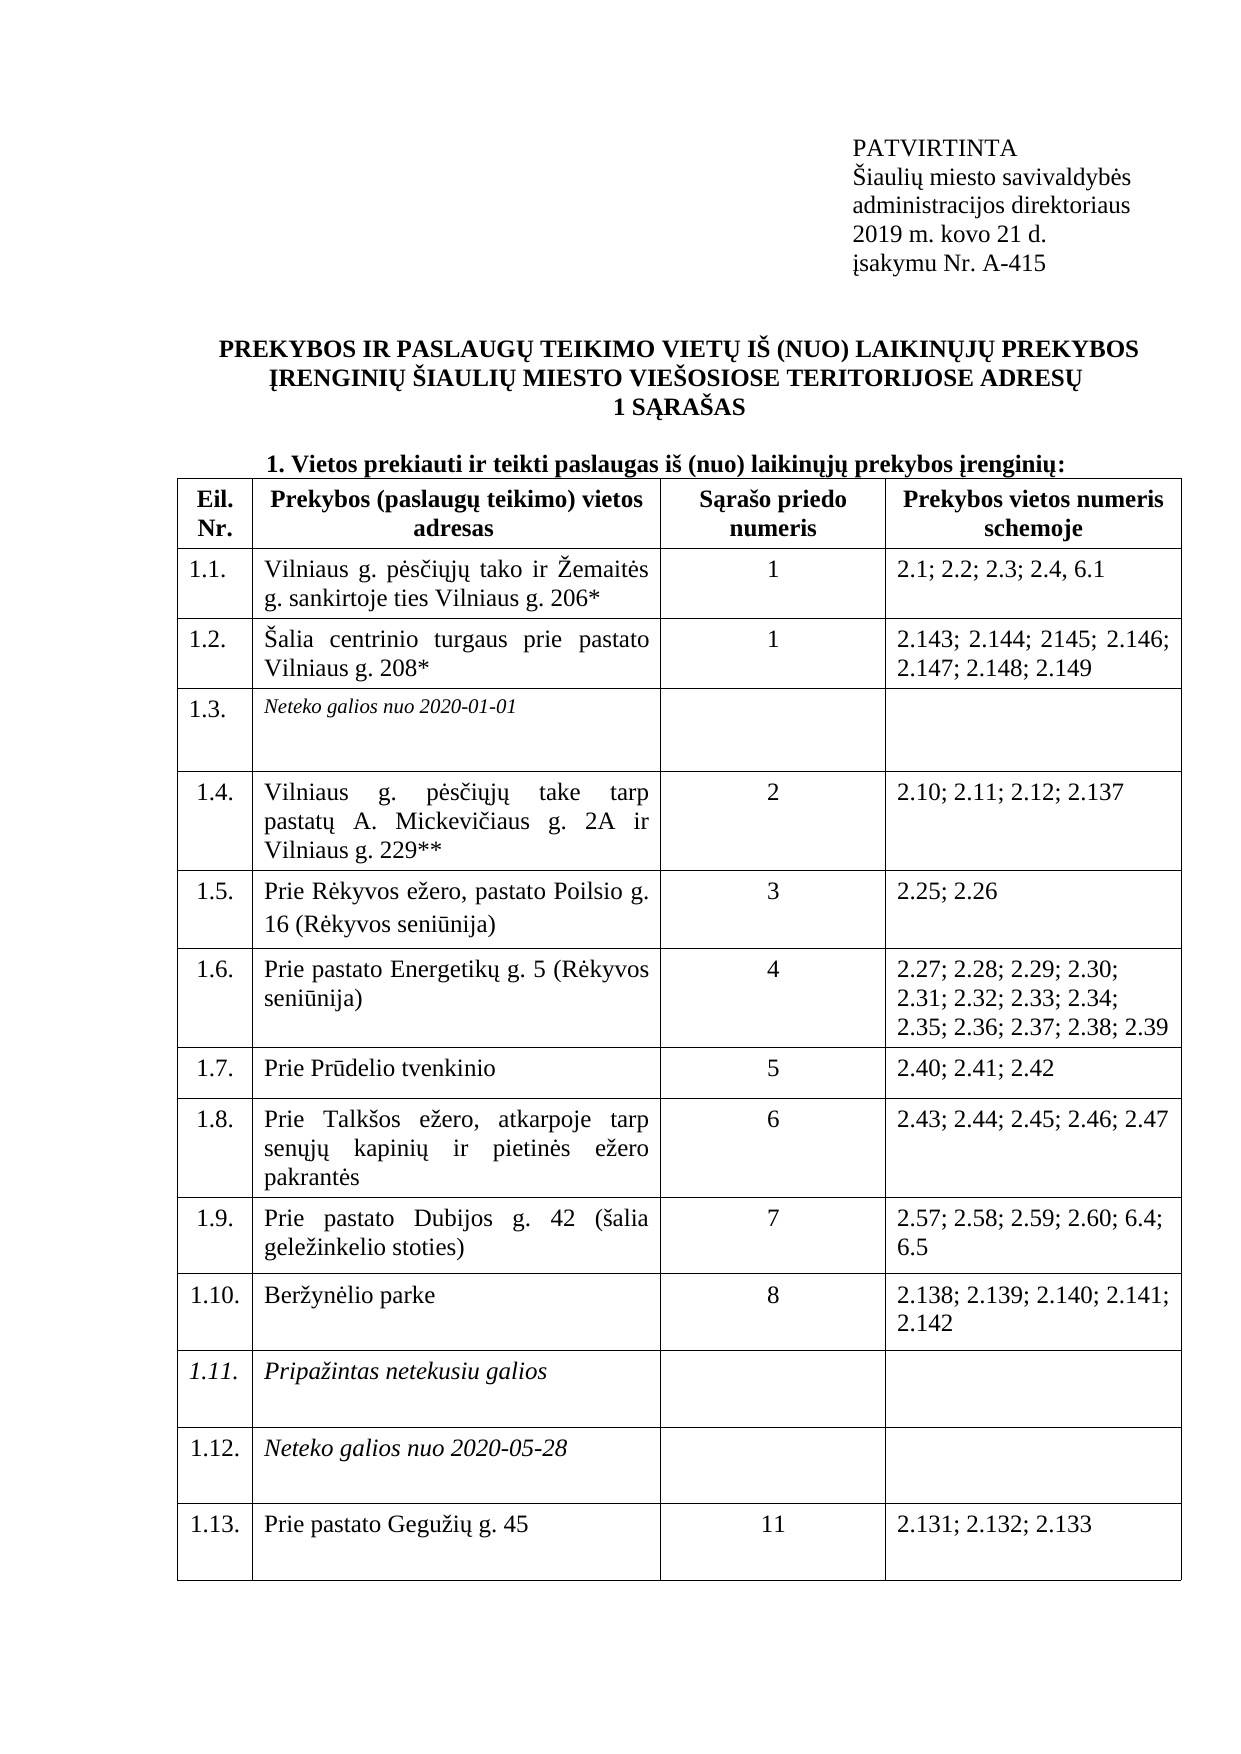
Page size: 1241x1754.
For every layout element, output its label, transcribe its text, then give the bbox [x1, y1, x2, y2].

table_cell 2.138; 2.139; 2.140; 2.141; 2.142 [886, 1274, 1181, 1350]
table_cell Neteko galios nuo 2020-05-28 [253, 1428, 660, 1503]
table_cell [661, 689, 885, 771]
table_cell 1 [661, 549, 885, 618]
text PREKYBOS IR PASLAUGŲ TEIKIMO VIETŲ IŠ (NUO) LAIKINŲJŲ PREKYBOS ĮRENGINIŲ ŠIAULIŲ MIESTO VIEŠOSIOSE TERITORIJOSE ADRESŲ [177, 334, 1181, 392]
table_cell Pripažintas netekusiu galios [253, 1351, 660, 1426]
table_cell 2.27; 2.28; 2.29; 2.30; 2.31; 2.32; 2.33; 2.34; 2.35; 2.36; 2.37; 2.38; 2.39 [886, 949, 1181, 1047]
table_header Prekybos (paslaugų teikimo) vietos adresas [253, 479, 660, 548]
table_cell 2.25; 2.26 [886, 871, 1181, 948]
table_cell Neteko galios nuo 2020-01-01 [253, 689, 660, 771]
text 2019 m. kovo 21 d. [852, 219, 1181, 248]
table_cell [886, 1428, 1181, 1503]
table_cell 1.1. [178, 549, 252, 618]
table_cell Prie pastato Gegužių g. 45 [253, 1504, 660, 1579]
table_cell Vilniaus g. pėsčiųjų take tarp pastatų A. Mickevičiaus g. 2A ir Vilniaus g. 229** [253, 772, 660, 869]
table_cell 1.5. [178, 871, 252, 948]
table_cell Prie pastato Energetikų g. 5 (Rėkyvos seniūnija) [253, 949, 660, 1047]
table_cell 1.11. [178, 1351, 252, 1426]
table_cell 1.2. [178, 619, 252, 688]
text įsakymu Nr. A-415 [852, 248, 1181, 277]
table_cell 1.10. [178, 1274, 252, 1350]
table_cell Prie Rėkyvos ežero, pastato Poilsio g. 16 (Rėkyvos seniūnija) [253, 871, 660, 948]
table_cell 1.12. [178, 1428, 252, 1503]
table_cell 1.4. [178, 772, 252, 869]
table_cell 3 [661, 871, 885, 948]
table_cell 11 [661, 1504, 885, 1579]
table_cell 1.3. [178, 689, 252, 771]
table_cell 2.10; 2.11; 2.12; 2.137 [886, 772, 1181, 869]
table_cell 6 [661, 1099, 885, 1197]
table_cell Prie Prūdelio tvenkinio [253, 1048, 660, 1098]
table_cell Prie Talkšos ežero, atkarpoje tarp senųjų kapinių ir pietinės ežero pakrantės [253, 1099, 660, 1197]
table_cell [661, 1351, 885, 1426]
table_cell 2.143; 2.144; 2145; 2.146; 2.147; 2.148; 2.149 [886, 619, 1181, 688]
table_cell Šalia centrinio turgaus prie pastato Vilniaus g. 208* [253, 619, 660, 688]
table_cell 7 [661, 1198, 885, 1273]
text Šiaulių miesto savivaldybės [852, 162, 1181, 190]
table_cell 5 [661, 1048, 885, 1098]
table_cell 1.8. [178, 1099, 252, 1197]
table_cell 8 [661, 1274, 885, 1350]
table_cell [661, 1428, 885, 1503]
table_cell [886, 1351, 1181, 1426]
text 1 SĄRAŠAS [177, 392, 1181, 420]
table_cell 2 [661, 772, 885, 869]
table_cell Beržynėlio parke [253, 1274, 660, 1350]
text PATVIRTINTA [717, 133, 1181, 162]
table_header Sąrašo priedo numeris [661, 479, 885, 548]
table_cell 1 [661, 619, 885, 688]
table_cell [886, 689, 1181, 771]
table_header Prekybos vietos numeris schemoje [886, 479, 1181, 548]
text administracijos direktoriaus [852, 190, 1181, 219]
table_cell 2.131; 2.132; 2.133 [886, 1504, 1181, 1579]
table_header Eil. Nr. [178, 479, 252, 548]
table_cell Vilniaus g. pėsčiųjų tako ir Žemaitės g. sankirtoje ties Vilniaus g. 206* [253, 549, 660, 618]
text 1. Vietos prekiauti ir teikti paslaugas iš (nuo) laikinųjų prekybos įrenginių: [177, 449, 1183, 478]
table_cell 1.9. [178, 1198, 252, 1273]
table_cell 1.13. [178, 1504, 252, 1579]
table_cell Prie pastato Dubijos g. 42 (šalia geležinkelio stoties) [253, 1198, 660, 1273]
table_cell 2.1; 2.2; 2.3; 2.4, 6.1 [886, 549, 1181, 618]
table_cell 1.7. [178, 1048, 252, 1098]
table_cell 2.43; 2.44; 2.45; 2.46; 2.47 [886, 1099, 1181, 1197]
table_cell 2.40; 2.41; 2.42 [886, 1048, 1181, 1098]
table_cell 2.57; 2.58; 2.59; 2.60; 6.4; 6.5 [886, 1198, 1181, 1273]
table_cell 1.6. [178, 949, 252, 1047]
table_cell 4 [661, 949, 885, 1047]
